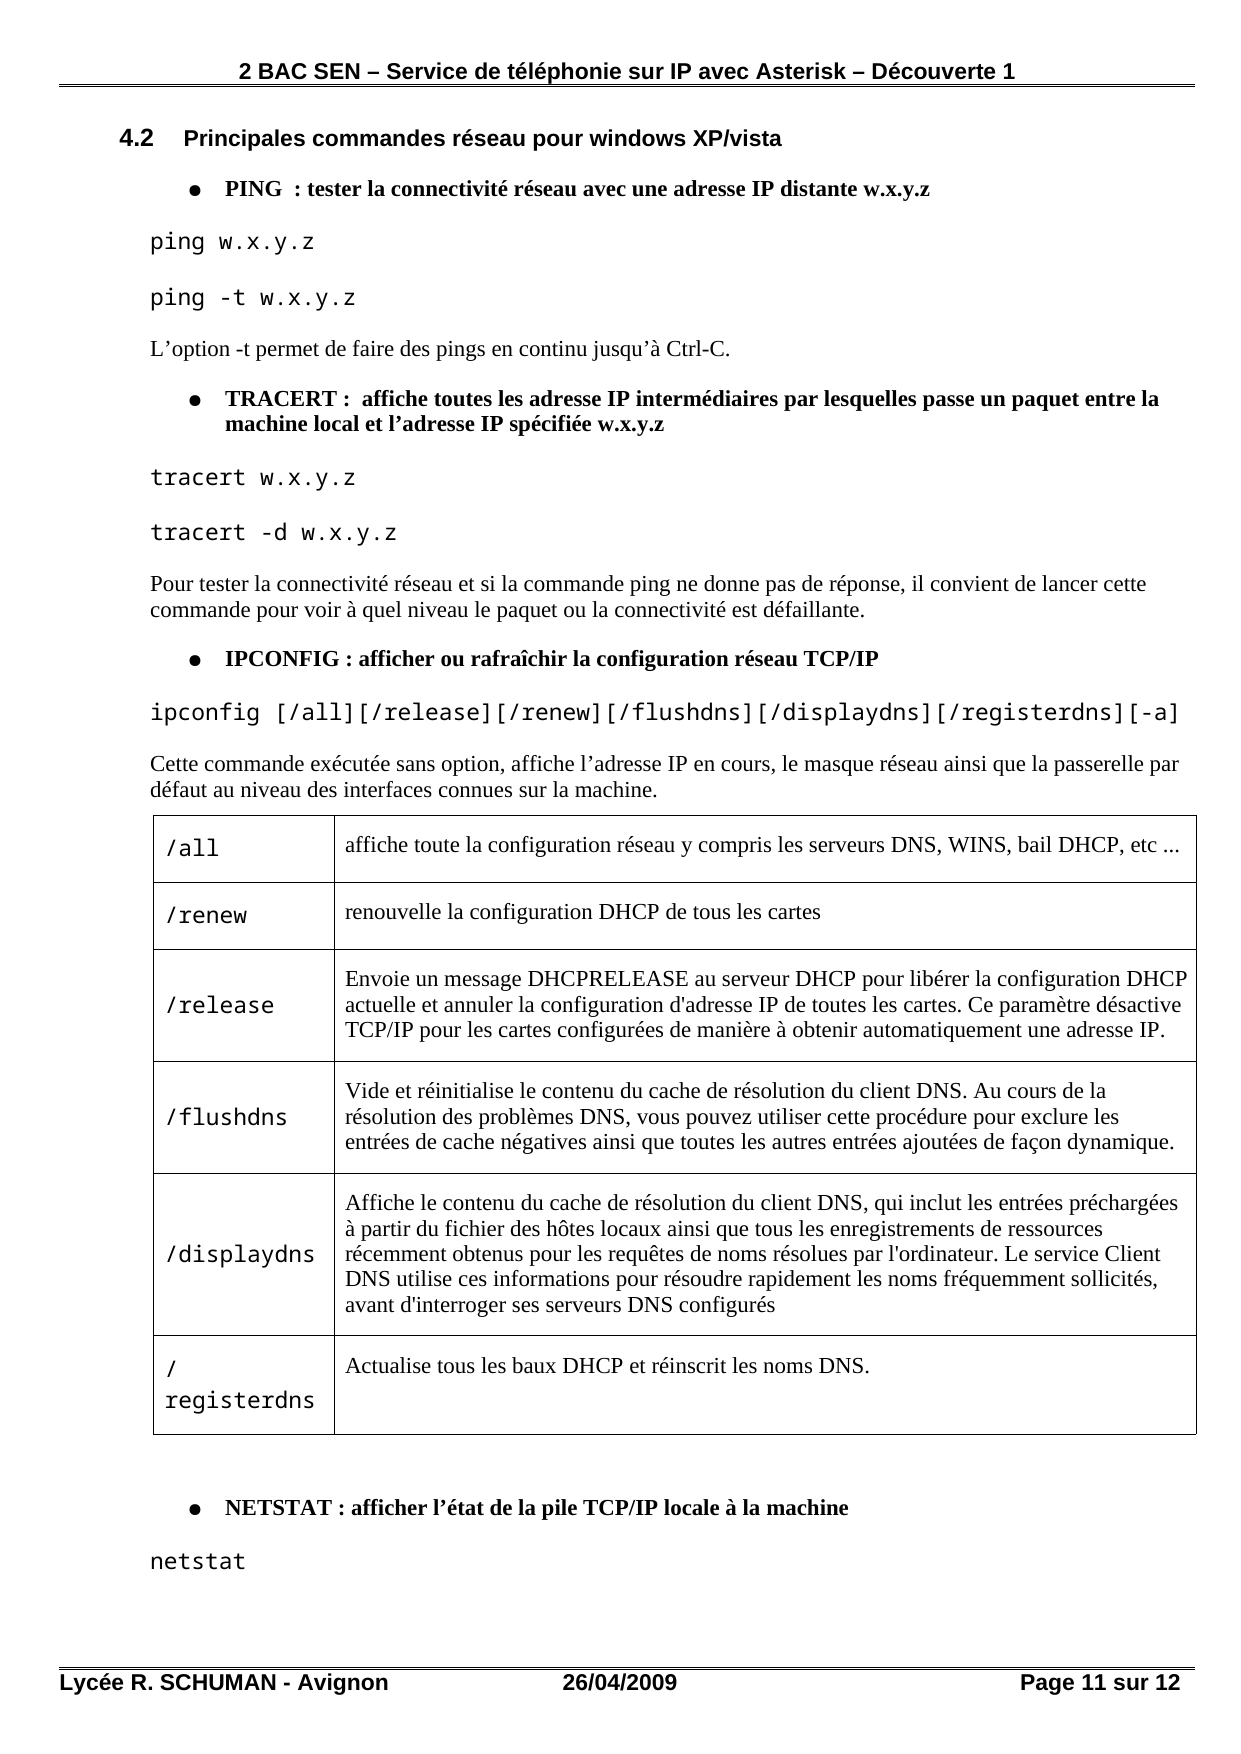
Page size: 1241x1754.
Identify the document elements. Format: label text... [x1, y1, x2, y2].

table_cell Actualise tous les baux DHCP et réinscrit les noms DNS. [335, 1336, 1196, 1434]
text Pour tester la connectivité réseau et si la commande ping ne donne pas de réponse, il convient de lancer cette commande pour voir à quel niveau le paquet ou la connectivité est défaillante. [150, 571, 1195, 622]
text ping w.x.y.z [150, 225, 1195, 256]
table_cell Affiche le contenu du cache de résolution du client DNS, qui inclut les entrées préchargées à partir du fichier des hôtes locaux ainsi que tous les enregistrements de ressources récemment obtenus pour les requêtes de noms résolues par l'ordinateur. Le service Client DNS utilise ces informations pour résoudre rapidement les noms fréquemment sollicités, avant d'interroger ses serveurs DNS configurés [335, 1174, 1196, 1335]
table_cell /flushdns [154, 1062, 334, 1173]
text tracert w.x.y.z [150, 461, 1195, 492]
table_cell Envoie un message DHCPRELEASE au serveur DHCP pour libérer la configuration DHCP actuelle et annuler la configuration d'adresse IP de toutes les cartes. Ce paramètre désactive TCP/IP pour les cartes configurées de manière à obtenir automatiquement une adresse IP. [335, 950, 1196, 1061]
list NETSTAT : afficher l’état de la pile TCP/IP locale à la machine [187, 1495, 1195, 1521]
table_cell /release [154, 950, 334, 1061]
subtitle Principales commandes réseau pour windows XP/vista [112, 123, 1195, 151]
table_cell renouvelle la configuration DHCP de tous les cartes [335, 883, 1196, 949]
text Cette commande exécutée sans option, affiche l’adresse IP en cours, le masque réseau ainsi que la passerelle par défaut au niveau des interfaces connues sur la machine. [150, 751, 1195, 802]
text tracert -d w.x.y.z [150, 516, 1195, 547]
table_cell /displaydns [154, 1174, 334, 1335]
table_header affiche toute la configuration réseau y compris les serveurs DNS, WINS, bail DHCP, etc ... [335, 816, 1196, 882]
text L’option -t permet de faire des pings en continu jusqu’à Ctrl-C. [150, 336, 1195, 361]
table_header /all [154, 816, 334, 882]
list IPCONFIG : afficher ou rafraîchir la configuration réseau TCP/IP [187, 646, 1195, 672]
list TRACERT : affiche toutes les adresse IP intermédiaires par lesquelles passe un paquet entre la machine local et l’adresse IP spécifiée w.x.y.z [187, 386, 1195, 436]
text netstat [150, 1545, 1195, 1576]
table_cell /renew [154, 883, 334, 949]
table_cell /registerdns [154, 1336, 334, 1434]
text ping -t w.x.y.z [150, 281, 1195, 312]
table_cell Vide et réinitialise le contenu du cache de résolution du client DNS. Au cours de la résolution des problèmes DNS, vous pouvez utiliser cette procédure pour exclure les entrées de cache négatives ainsi que toutes les autres entrées ajoutées de façon dynamique. [335, 1062, 1196, 1173]
list PING : tester la connectivité réseau avec une adresse IP distante w.x.y.z [187, 176, 1195, 201]
text ipconfig [/all][/release][/renew][/flushdns][/displaydns][/registerdns][-a] [150, 696, 1195, 727]
